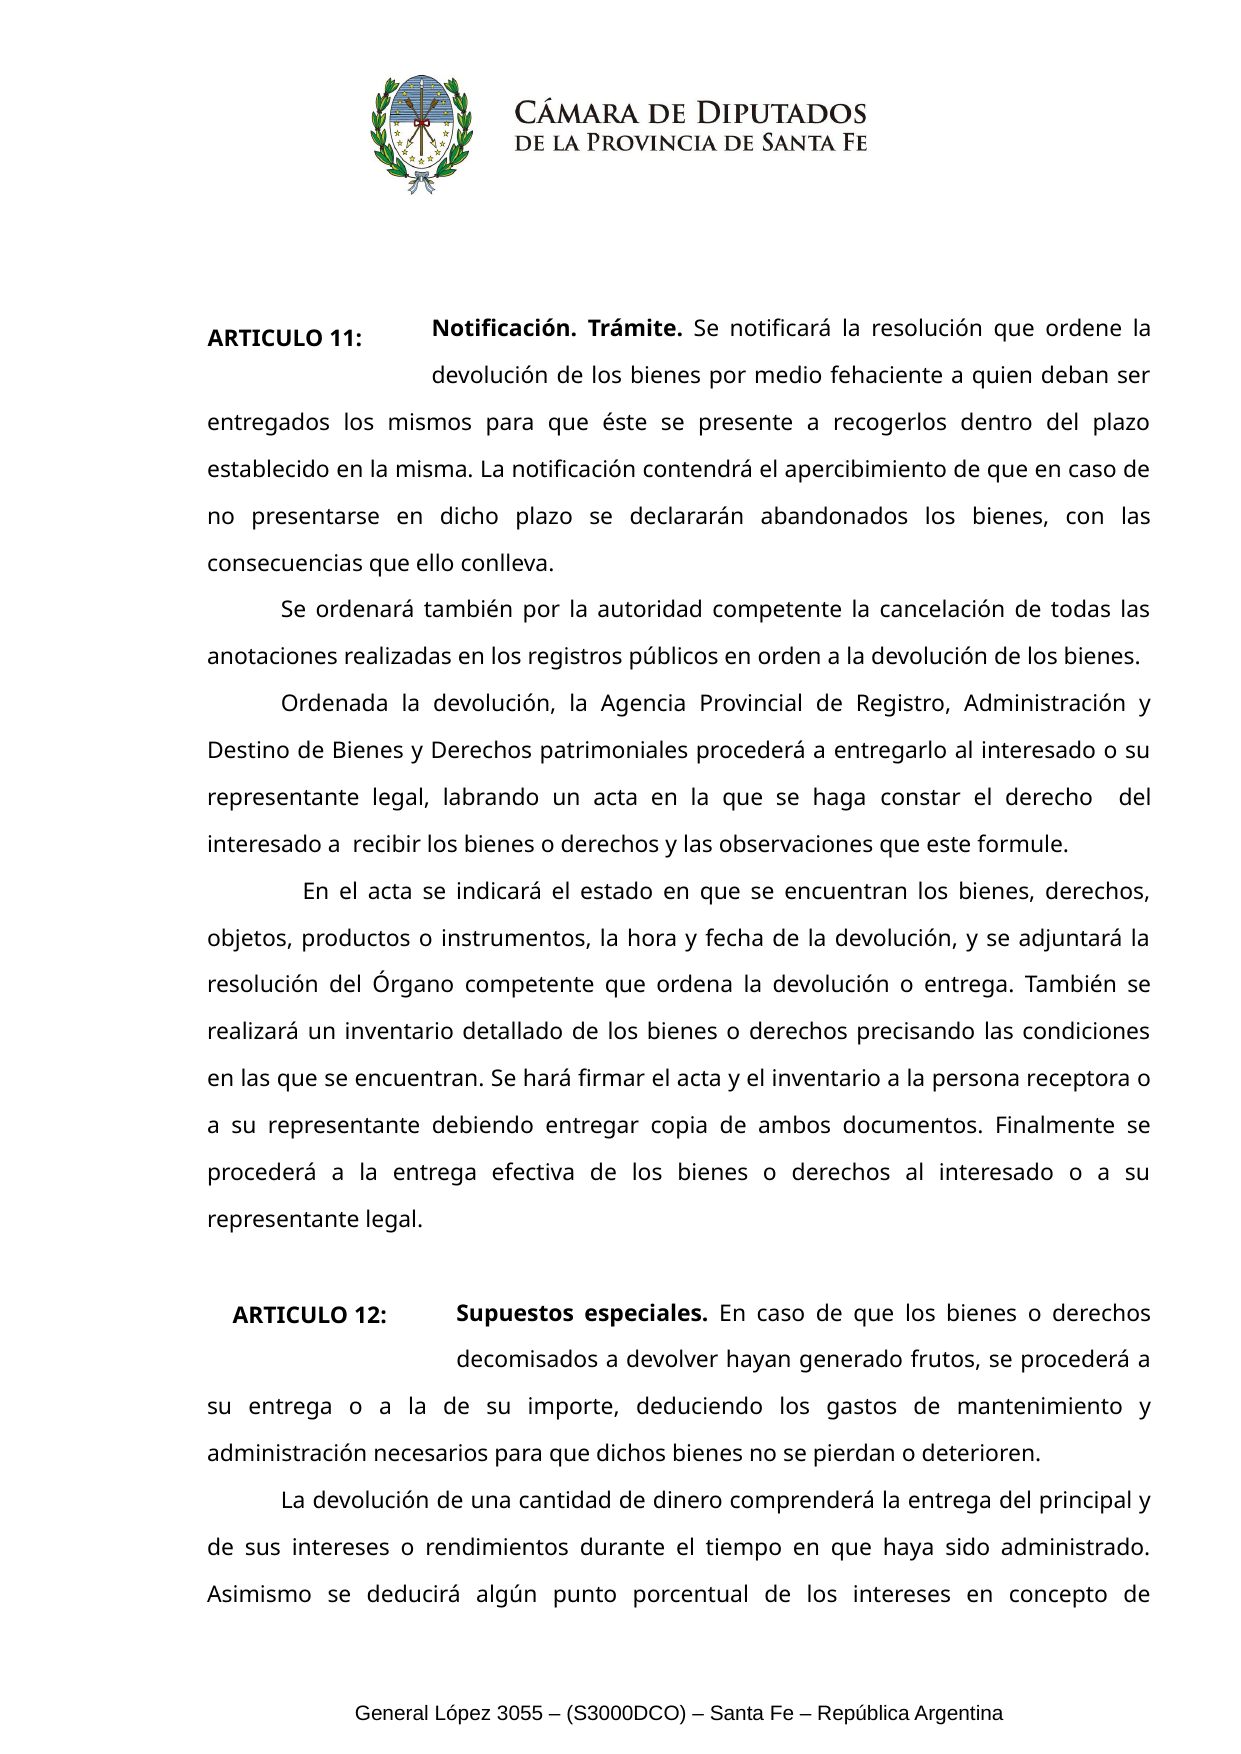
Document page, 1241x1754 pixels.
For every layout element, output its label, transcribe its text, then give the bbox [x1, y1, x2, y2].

text Supuestos especiales. En caso de que los bienes o derechos decomisados a devolver hayan generado frutos, se procederá a su entrega o a la de su importe, deduciendo los gastos de mantenimiento y administración necesarios para que dichos bienes no se pierdan o deterioren. [207, 1297, 1152, 1468]
text En el acta se indicará el estado en que se encuentran los bienes, derechos, objetos, productos o instrumentos, la hora y fecha de la devolución, y se adjuntará la resolución del Órgano competente que ordena la devolución o entrega. También se realizará un inventario detallado de los bienes o derechos precisando las condiciones en las que se encuentran. Se hará firmar el acta y el inventario a la persona receptora o a su representante debiendo entregar copia de ambos documentos. Finalmente se procederá a la entrega efectiva de los bienes o derechos al interesado o a su representante legal. [207, 875, 1152, 1234]
text ARTICULO 11: [207, 322, 417, 353]
text La devolución de una cantidad de dinero comprenderá la entrega del principal y de sus intereses o rendimientos durante el tiempo en que haya sido administrado. Asimismo se deducirá algún punto porcentual de los intereses en concepto de [207, 1484, 1152, 1609]
text ARTICULO 12: [232, 1299, 441, 1331]
picture [370, 75, 867, 199]
text Ordenada la devolución, la Agencia Provincial de Registro, Administración y Destino de Bienes y Derechos patrimoniales procederá a entregarlo al interesado o su representante legal, labrando un acta en la que se haga constar el derecho del interesado a recibir los bienes o derechos y las observaciones que este formule. [207, 687, 1152, 859]
text Se ordenará también por la autoridad competente la cancelación de todas las anotaciones realizadas en los registros públicos en orden a la devolución de los bienes. [207, 593, 1152, 672]
text Notificación. Trámite. Se notificará la resolución que ordene la devolución de los bienes por medio fehaciente a quien deban ser entregados los mismos para que éste se presente a recogerlos dentro del plazo establecido en la misma. La notificación contendrá el apercibimiento de que en caso de no presentarse en dicho plazo se declararán abandonados los bienes, con las consecuencias que ello conlleva. [207, 312, 1152, 578]
